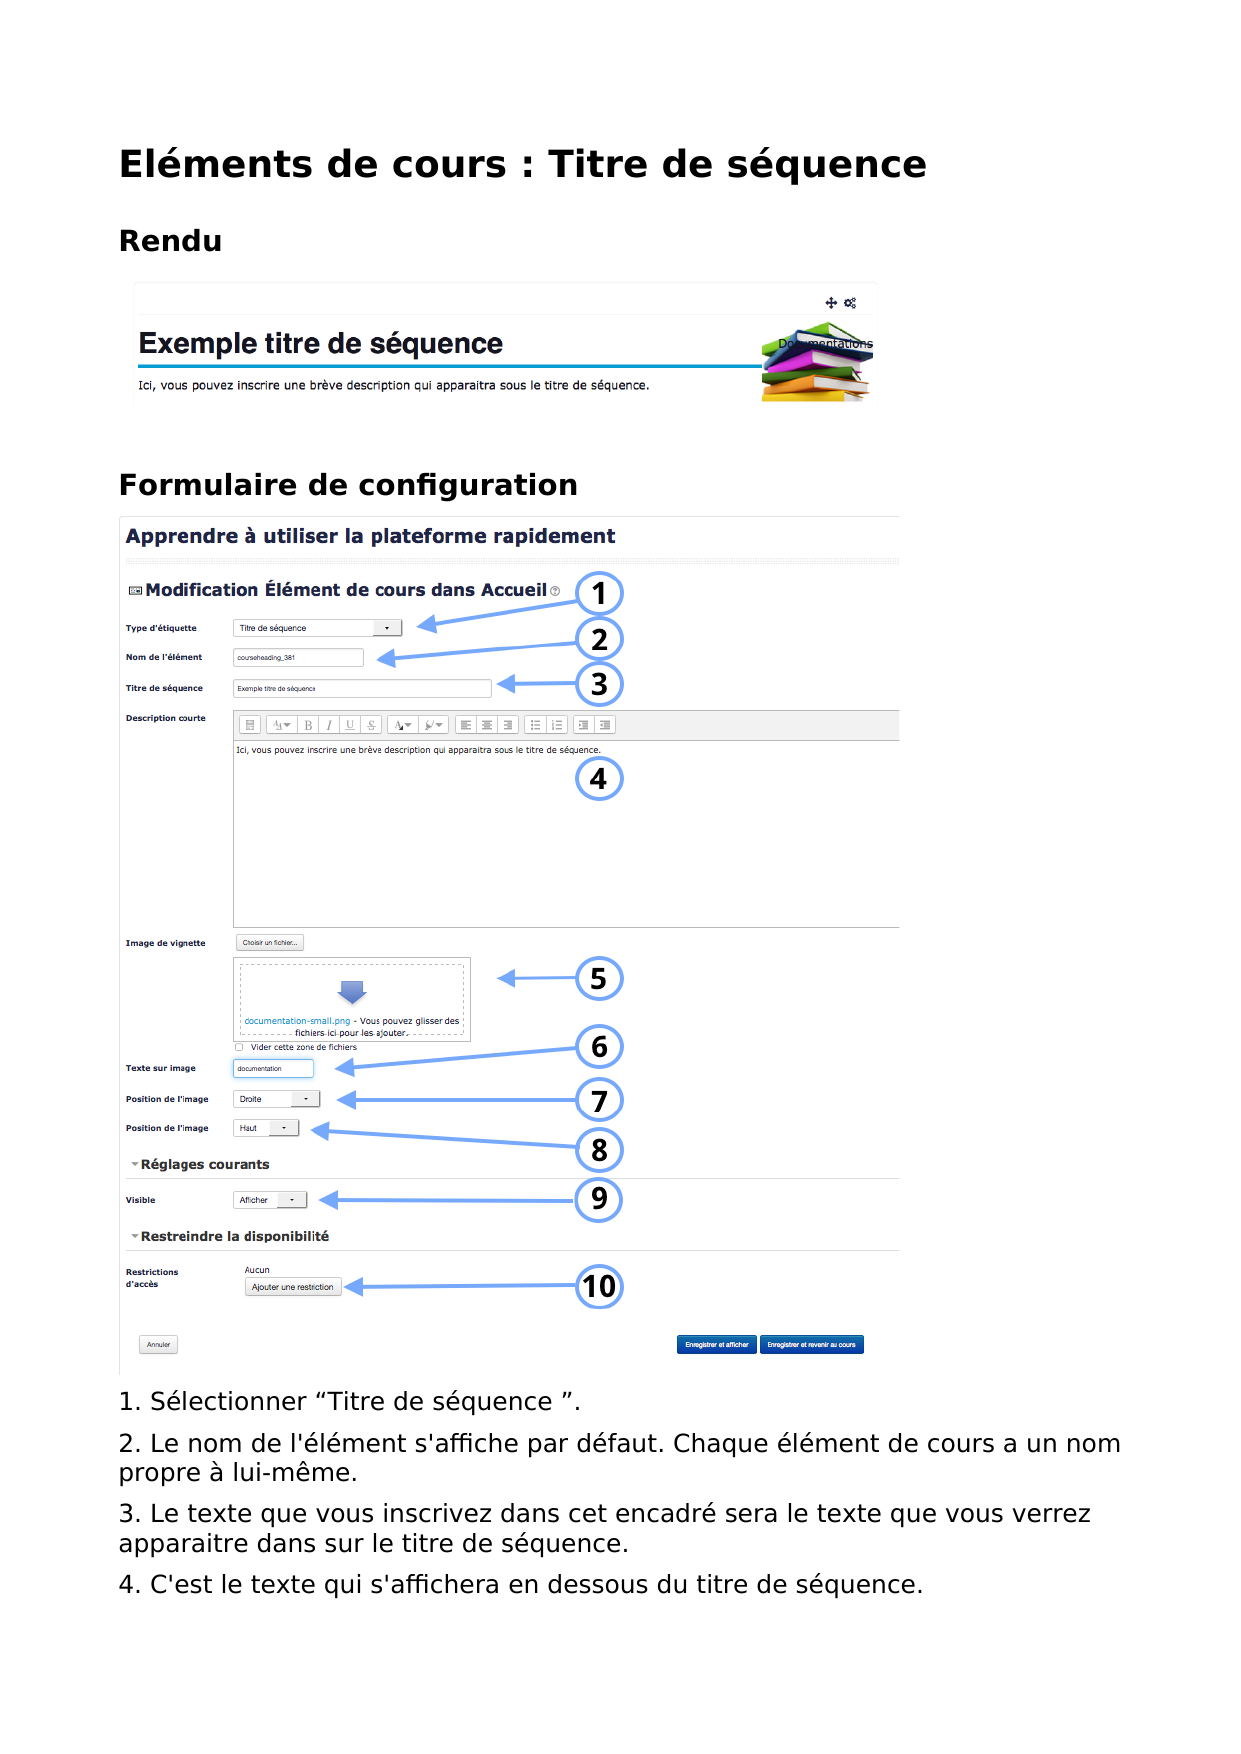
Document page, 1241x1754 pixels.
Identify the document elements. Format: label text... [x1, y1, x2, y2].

picture [118, 270, 900, 431]
subtitle Formulaire de configuration [118, 468, 1122, 502]
text 1. Sélectionner “Titre de séquence ”. [118, 1387, 1122, 1416]
subtitle Rendu [118, 224, 1122, 258]
text 4. C'est le texte qui s'affichera en dessous du titre de séquence. [118, 1571, 1122, 1600]
subtitle Eléments de cours : Titre de séquence [118, 143, 1122, 187]
text 2. Le nom de l'élément s'affiche par défaut. Chaque élément de cours a un nom propre à lui-même. [118, 1429, 1122, 1487]
text 3. Le texte que vous inscrivez dans cet encadré sera le texte que vous verrez apparaitre dans sur le titre de séquence. [118, 1500, 1122, 1558]
picture [118, 514, 900, 1375]
